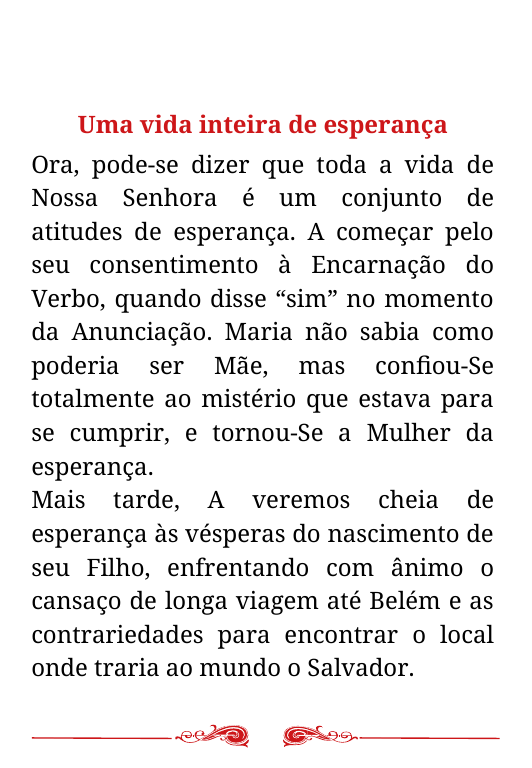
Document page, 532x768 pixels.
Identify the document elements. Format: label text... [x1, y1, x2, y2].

text Mais tarde, A veremos cheia de esperança às vésperas do nascimento de seu Filho, enfrentando com ânimo o cansaço de longa viagem até Belém e as contrariedades para encontrar o local onde traria ao mundo o Salvador. [31, 483, 494, 684]
subtitle Uma vida inteira de esperança [32, 108, 493, 140]
text Ora, pode-se dizer que toda a vida de Nossa Senhora é um conjunto de atitudes de esperança. A começar pelo seu consentimento à Encarnação do Verbo, quando disse “sim” no momento da Anunciação. Maria não sabia como poderia ser Mãe, mas confiou-Se totalmente ao mistério que estava para se cumprir, e tornou-Se a Mulher da esperança. [31, 147, 494, 482]
